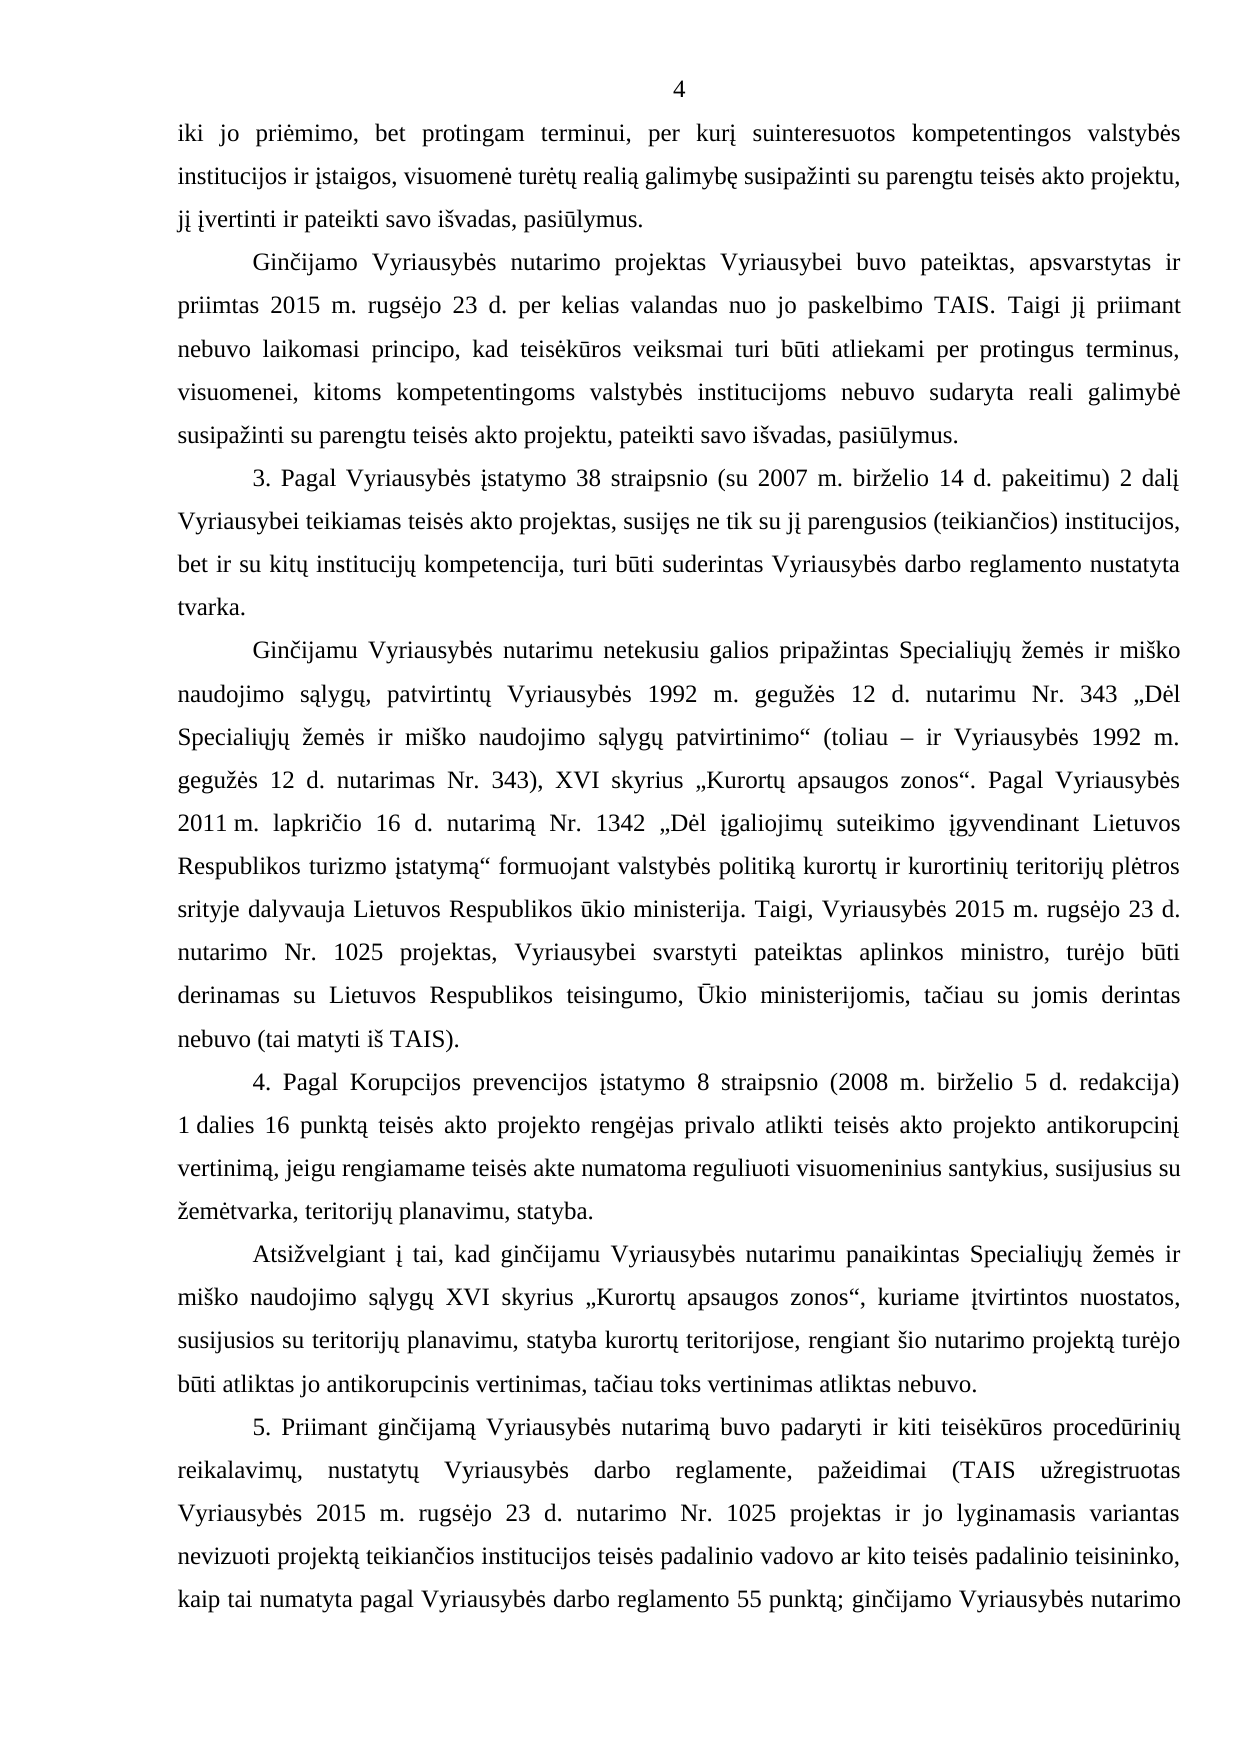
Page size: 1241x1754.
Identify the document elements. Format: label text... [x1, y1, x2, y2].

text Atsižvelgiant į tai, kad ginčijamu Vyriausybės nutarimu panaikintas Specialiųjų žemės ir miško naudojimo sąlygų XVI skyrius „Kurortų apsaugos zonos“, kuriame įtvirtintos nuostatos, susijusios su teritorijų planavimu, statyba kurortų teritorijose, rengiant šio nutarimo projektą turėjo būti atliktas jo antikorupcinis vertinimas, tačiau toks vertinimas atliktas nebuvo. [177, 1239, 1181, 1397]
text Ginčijamo Vyriausybės nutarimo projektas Vyriausybei buvo pateiktas, apsvarstytas ir priimtas 2015 m. rugsėjo 23 d. per kelias valandas nuo jo paskelbimo TAIS. Taigi jį priimant nebuvo laikomasi principo, kad teisėkūros veiksmai turi būti atliekami per protingus terminus, visuomenei, kitoms kompetentingoms valstybės institucijoms nebuvo sudaryta reali galimybė susipažinti su parengtu teisės akto projektu, pateikti savo išvadas, pasiūlymus. [177, 247, 1181, 449]
text iki jo priėmimo, bet protingam terminui, per kurį suinteresuotos kompetentingos valstybės institucijos ir įstaigos, visuomenė turėtų realią galimybę susipažinti su parengtu teisės akto projektu, jį įvertinti ir pateikti savo išvadas, pasiūlymus. [177, 118, 1181, 233]
text Ginčijamu Vyriausybės nutarimu netekusiu galios pripažintas Specialiųjų žemės ir miško naudojimo sąlygų, patvirtintų Vyriausybės 1992 m. gegužės 12 d. nutarimu Nr. 343 „Dėl Specialiųjų žemės ir miško naudojimo sąlygų patvirtinimo“ (toliau – ir Vyriausybės 1992 m. gegužės 12 d. nutarimas Nr. 343), XVI skyrius „Kurortų apsaugos zonos“. Pagal Vyriausybės 2011 m. lapkričio 16 d. nutarimą Nr. 1342 „Dėl įgaliojimų suteikimo įgyvendinant Lietuvos Respublikos turizmo įstatymą“ formuojant valstybės politiką kurortų ir kurortinių teritorijų plėtros srityje dalyvauja Lietuvos Respublikos ūkio ministerija. Taigi, Vyriausybės 2015 m. rugsėjo 23 d. nutarimo Nr. 1025 projektas, Vyriausybei svarstyti pateiktas aplinkos ministro, turėjo būti derinamas su Lietuvos Respublikos teisingumo, Ūkio ministerijomis, tačiau su jomis derintas nebuvo (tai matyti iš TAIS). [177, 636, 1181, 1052]
text 3. Pagal Vyriausybės įstatymo 38 straipsnio (su 2007 m. birželio 14 d. pakeitimu) 2 dalį Vyriausybei teikiamas teisės akto projektas, susijęs ne tik su jį parengusios (teikiančios) institucijos, bet ir su kitų institucijų kompetencija, turi būti suderintas Vyriausybės darbo reglamento nustatyta tvarka. [177, 463, 1181, 621]
text 5. Priimant ginčijamą Vyriausybės nutarimą buvo padaryti ir kiti teisėkūros procedūrinių reikalavimų, nustatytų Vyriausybės darbo reglamente, pažeidimai (TAIS užregistruotas Vyriausybės 2015 m. rugsėjo 23 d. nutarimo Nr. 1025 projektas ir jo lyginamasis variantas nevizuoti projektą teikiančios institucijos teisės padalinio vadovo ar kito teisės padalinio teisininko, kaip tai numatyta pagal Vyriausybės darbo reglamento 55 punktą; ginčijamo Vyriausybės nutarimo [177, 1412, 1181, 1613]
text 4. Pagal Korupcijos prevencijos įstatymo 8 straipsnio (2008 m. birželio 5 d. redakcija) 1 dalies 16 punktą teisės akto projekto rengėjas privalo atlikti teisės akto projekto antikorupcinį vertinimą, jeigu rengiamame teisės akte numatoma reguliuoti visuomeninius santykius, susijusius su žemėtvarka, teritorijų planavimu, statyba. [177, 1067, 1181, 1225]
